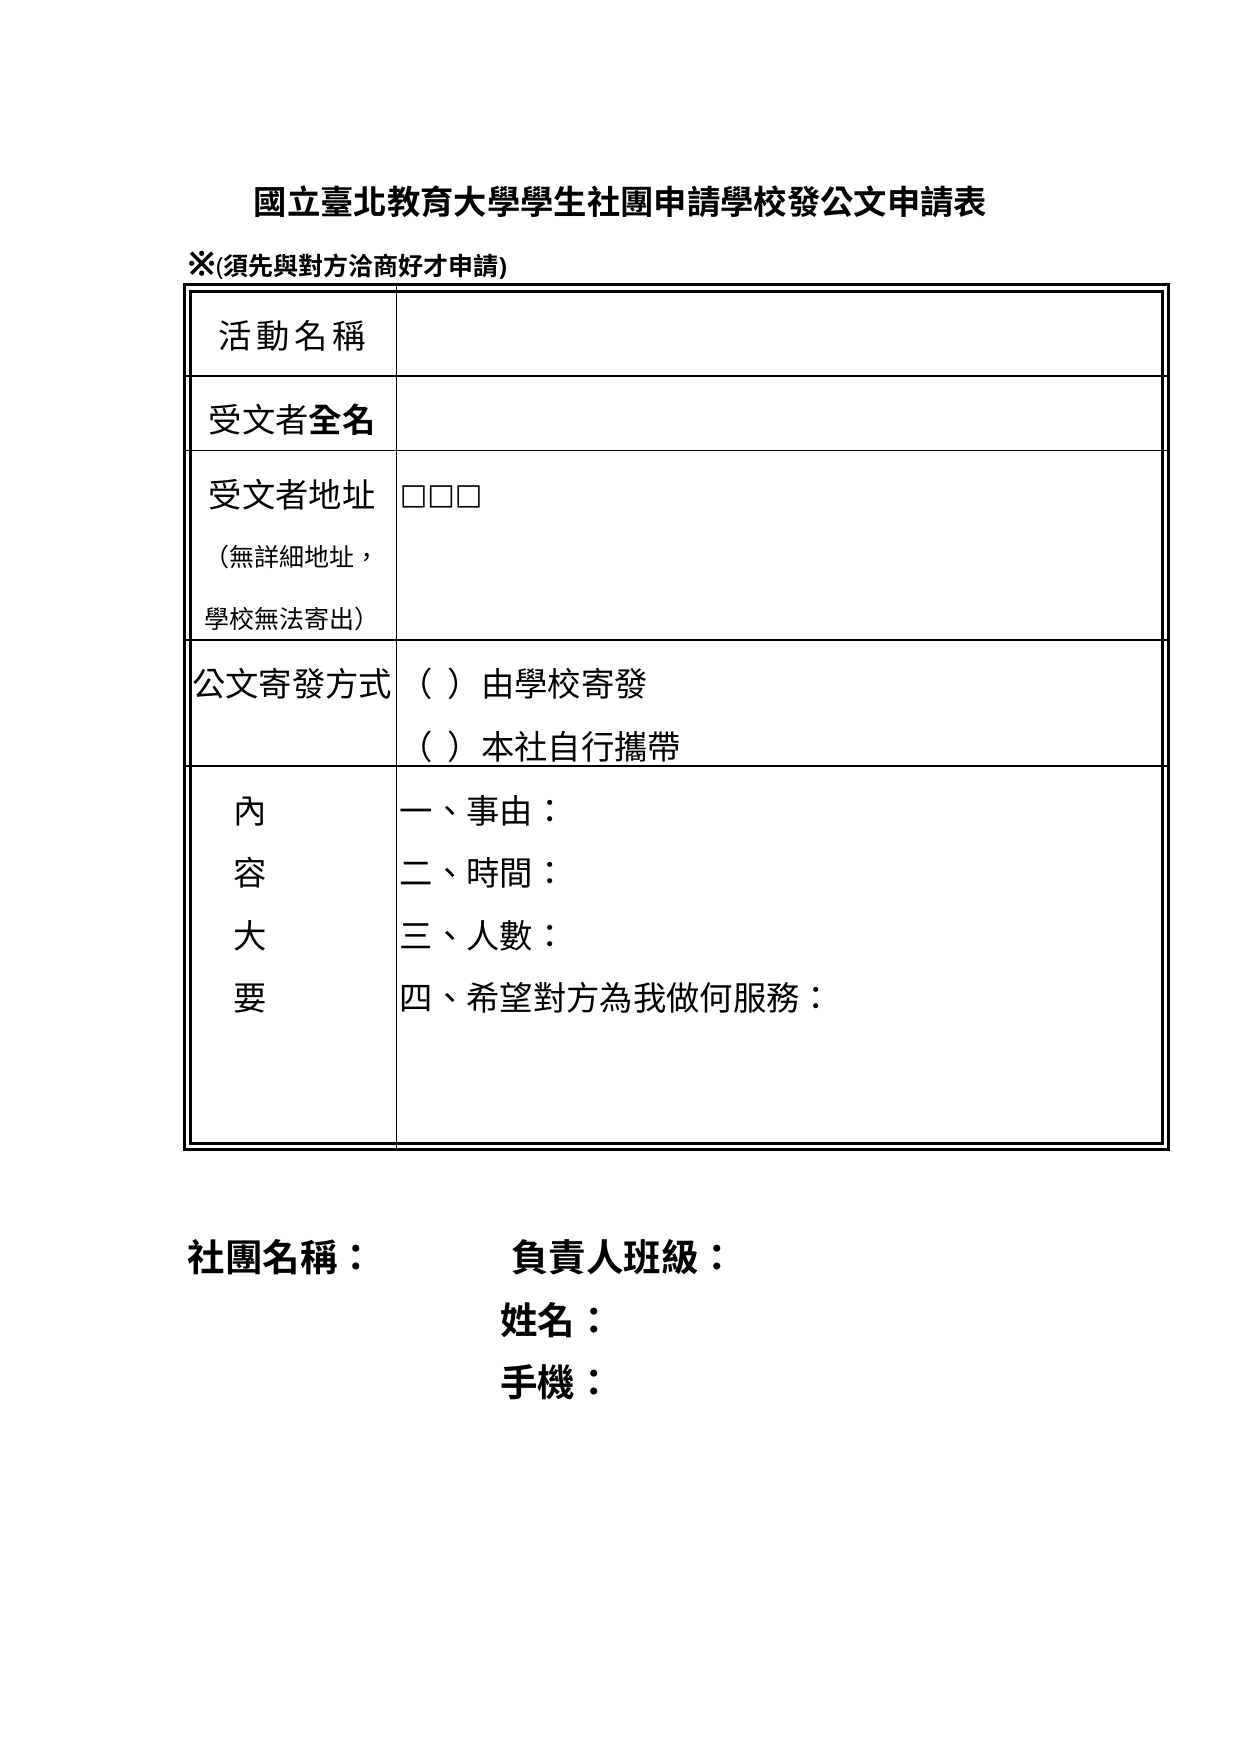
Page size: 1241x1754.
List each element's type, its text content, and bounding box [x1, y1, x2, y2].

table_cell 內 容 大 要 [192, 767, 396, 1142]
table_header [397, 293, 1161, 375]
text 手機： [187, 1339, 1053, 1401]
text 國立臺北教育大學學生社團申請學校發公文申請表 [187, 158, 1053, 221]
text 姓名： [187, 1276, 1053, 1339]
table_header 活動名稱 [188, 286, 396, 375]
table_cell 一、事由： 二、時間： 三、人數： 四、希望對方為我做何服務： [397, 767, 1161, 1142]
table_cell □□□ [397, 451, 1161, 639]
text 社團名稱： 負責人班級： [187, 1214, 1053, 1276]
table_cell （ ）由學校寄發 （ ）本社自行攜帶 [397, 641, 1161, 765]
table_header [397, 286, 1165, 375]
table_cell [397, 377, 1161, 450]
text ※(須先與對方洽商好才申請) [187, 221, 1053, 283]
table_cell 公文寄發方式 [192, 641, 396, 765]
table_cell 受文者地址 （無詳細地址， 學校無法寄出） [192, 451, 396, 639]
table_cell 受文者全名 [192, 377, 396, 450]
